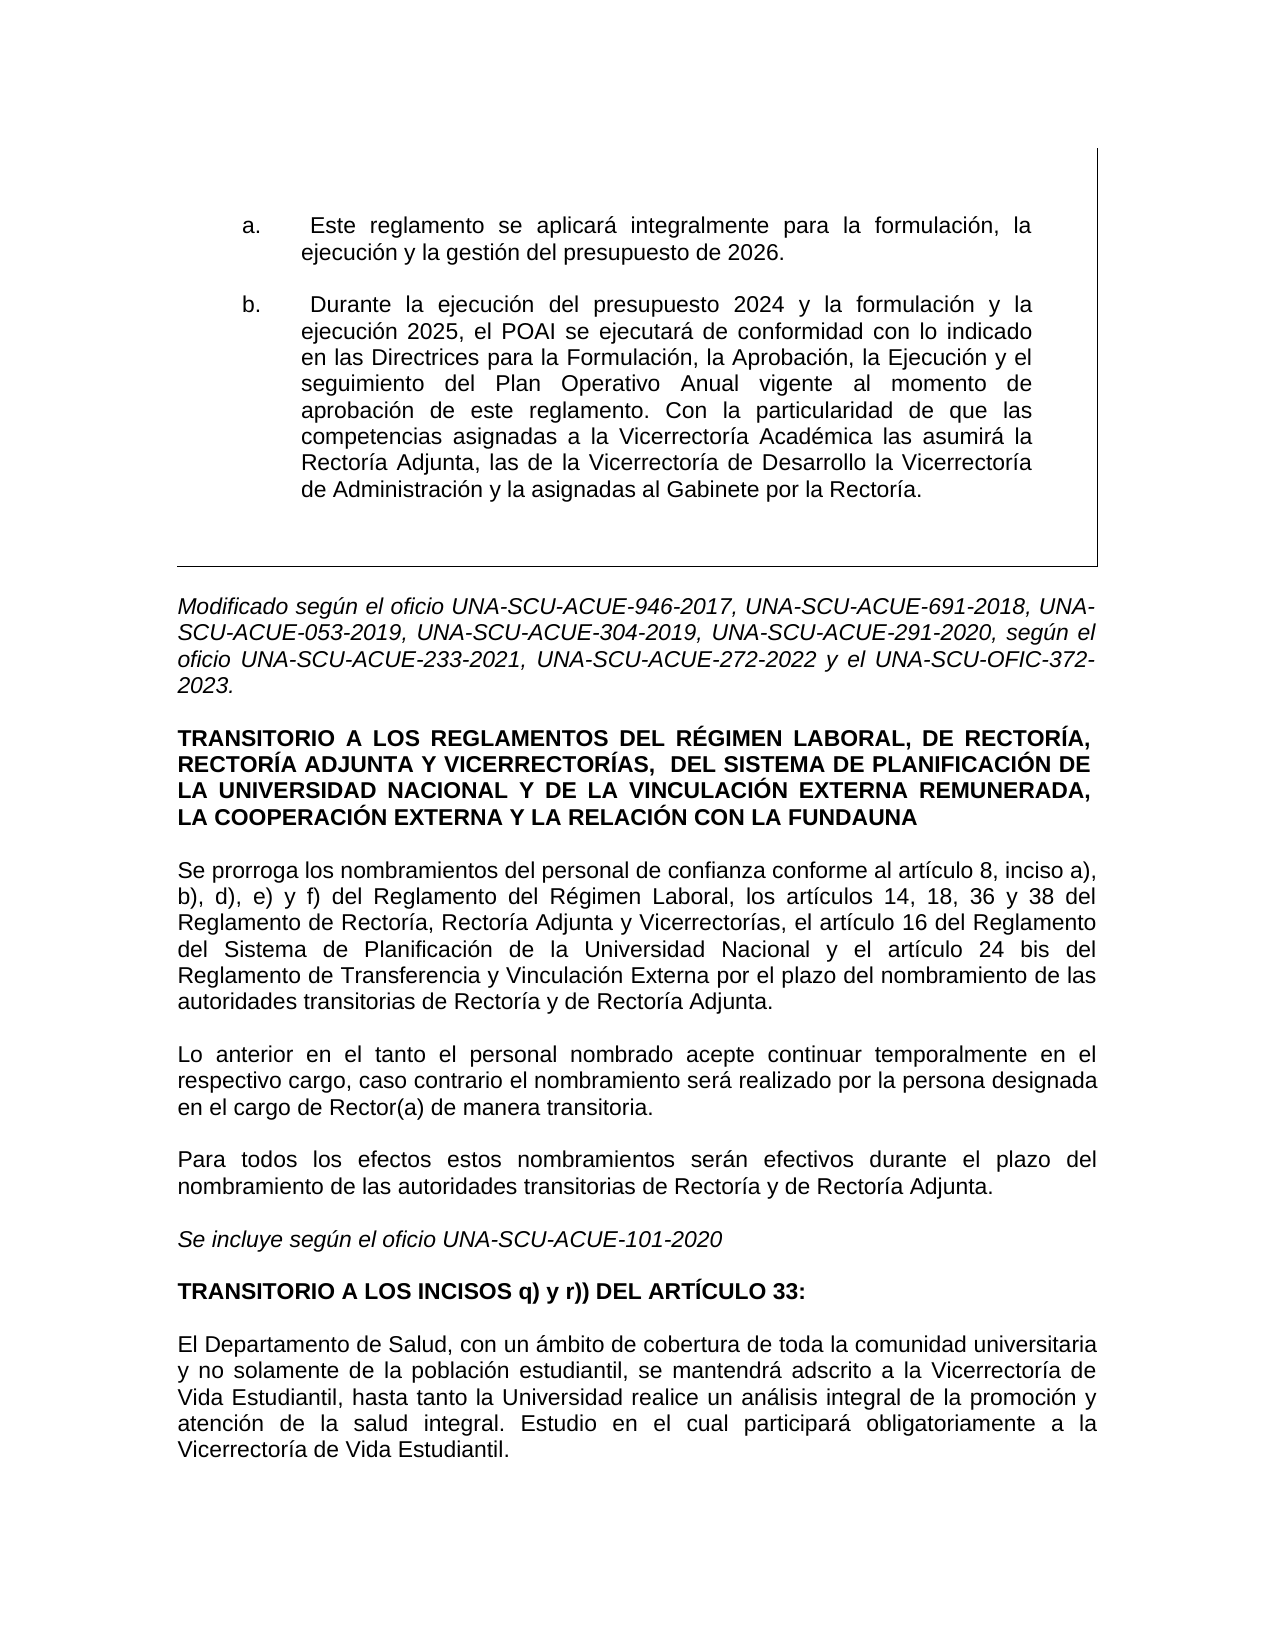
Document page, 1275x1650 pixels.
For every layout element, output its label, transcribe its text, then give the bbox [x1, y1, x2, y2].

text Se prorroga los nombramientos del personal de confianza conforme al artículo 8, inciso a), b), d), e) y f) del Reglamento del Régimen Laboral, los artículos 14, 18, 36 y 38 del Reglamento de Rectoría, Rectoría Adjunta y Vicerrectorías, el artículo 16 del Reglamento del Sistema de Planificación de la Universidad Nacional y el artículo 24 bis del Reglamento de Transferencia y Vinculación Externa por el plazo del nombramiento de las autoridades transitorias de Rectoría y de Rectoría Adjunta. [177, 857, 1098, 1015]
list Durante la ejecución del presupuesto 2024 y la formulación y la ejecución 2025, el POAI se ejecutará de conformidad con lo indicado en las Directrices para la Formulación, la Aprobación, la Ejecución y el seguimiento del Plan Operativo Anual vigente al momento de aprobación de este reglamento. Con la particularidad de que las competencias asignadas a la Vicerrectoría Académica las asumirá la Rectoría Adjunta, las de la Vicerrectoría de Desarrollo la Vicerrectoría de Administración y la asignadas al Gabinete por la Rectoría. [177, 291, 1097, 566]
list Este reglamento se aplicará integralmente para la formulación, la ejecución y la gestión del presupuesto de 2026. [177, 148, 1097, 265]
text Se incluye según el oficio UNA-SCU-ACUE-101-2020 [177, 1226, 1098, 1252]
text Modificado según el oficio UNA-SCU-ACUE-946-2017, UNA-SCU-ACUE-691-2018, UNA-SCU-ACUE-053-2019, UNA-SCU-ACUE-304-2019, UNA-SCU-ACUE-291-2020, según el oficio UNA-SCU-ACUE-233-2021, UNA-SCU-ACUE-272-2022 y el UNA-SCU-OFIC-372-2023. [177, 593, 1098, 698]
text TRANSITORIO A LOS REGLAMENTOS DEL RÉGIMEN LABORAL, DE RECTORÍA, RECTORÍA ADJUNTA Y VICERRECTORÍAS, DEL SISTEMA DE PLANIFICACIÓN DE LA UNIVERSIDAD NACIONAL Y DE LA VINCULACIÓN EXTERNA REMUNERADA, LA COOPERACIÓN EXTERNA Y LA RELACIÓN CON LA FUNDAUNA [177, 725, 1092, 830]
text El Departamento de Salud, con un ámbito de cobertura de toda la comunidad universitaria y no solamente de la población estudiantil, se mantendrá adscrito a la Vicerrectoría de Vida Estudiantil, hasta tanto la Universidad realice un análisis integral de la promoción y atención de la salud integral. Estudio en el cual participará obligatoriamente a la Vicerrectoría de Vida Estudiantil. [177, 1331, 1098, 1463]
text Lo anterior en el tanto el personal nombrado acepte continuar temporalmente en el respectivo cargo, caso contrario el nombramiento será realizado por la persona designada en el cargo de Rector(a) de manera transitoria. [177, 1041, 1098, 1120]
text Para todos los efectos estos nombramientos serán efectivos durante el plazo del nombramiento de las autoridades transitorias de Rectoría y de Rectoría Adjunta. [177, 1146, 1098, 1199]
text TRANSITORIO A LOS INCISOS q) y r)) DEL ARTÍCULO 33: [177, 1278, 1098, 1304]
